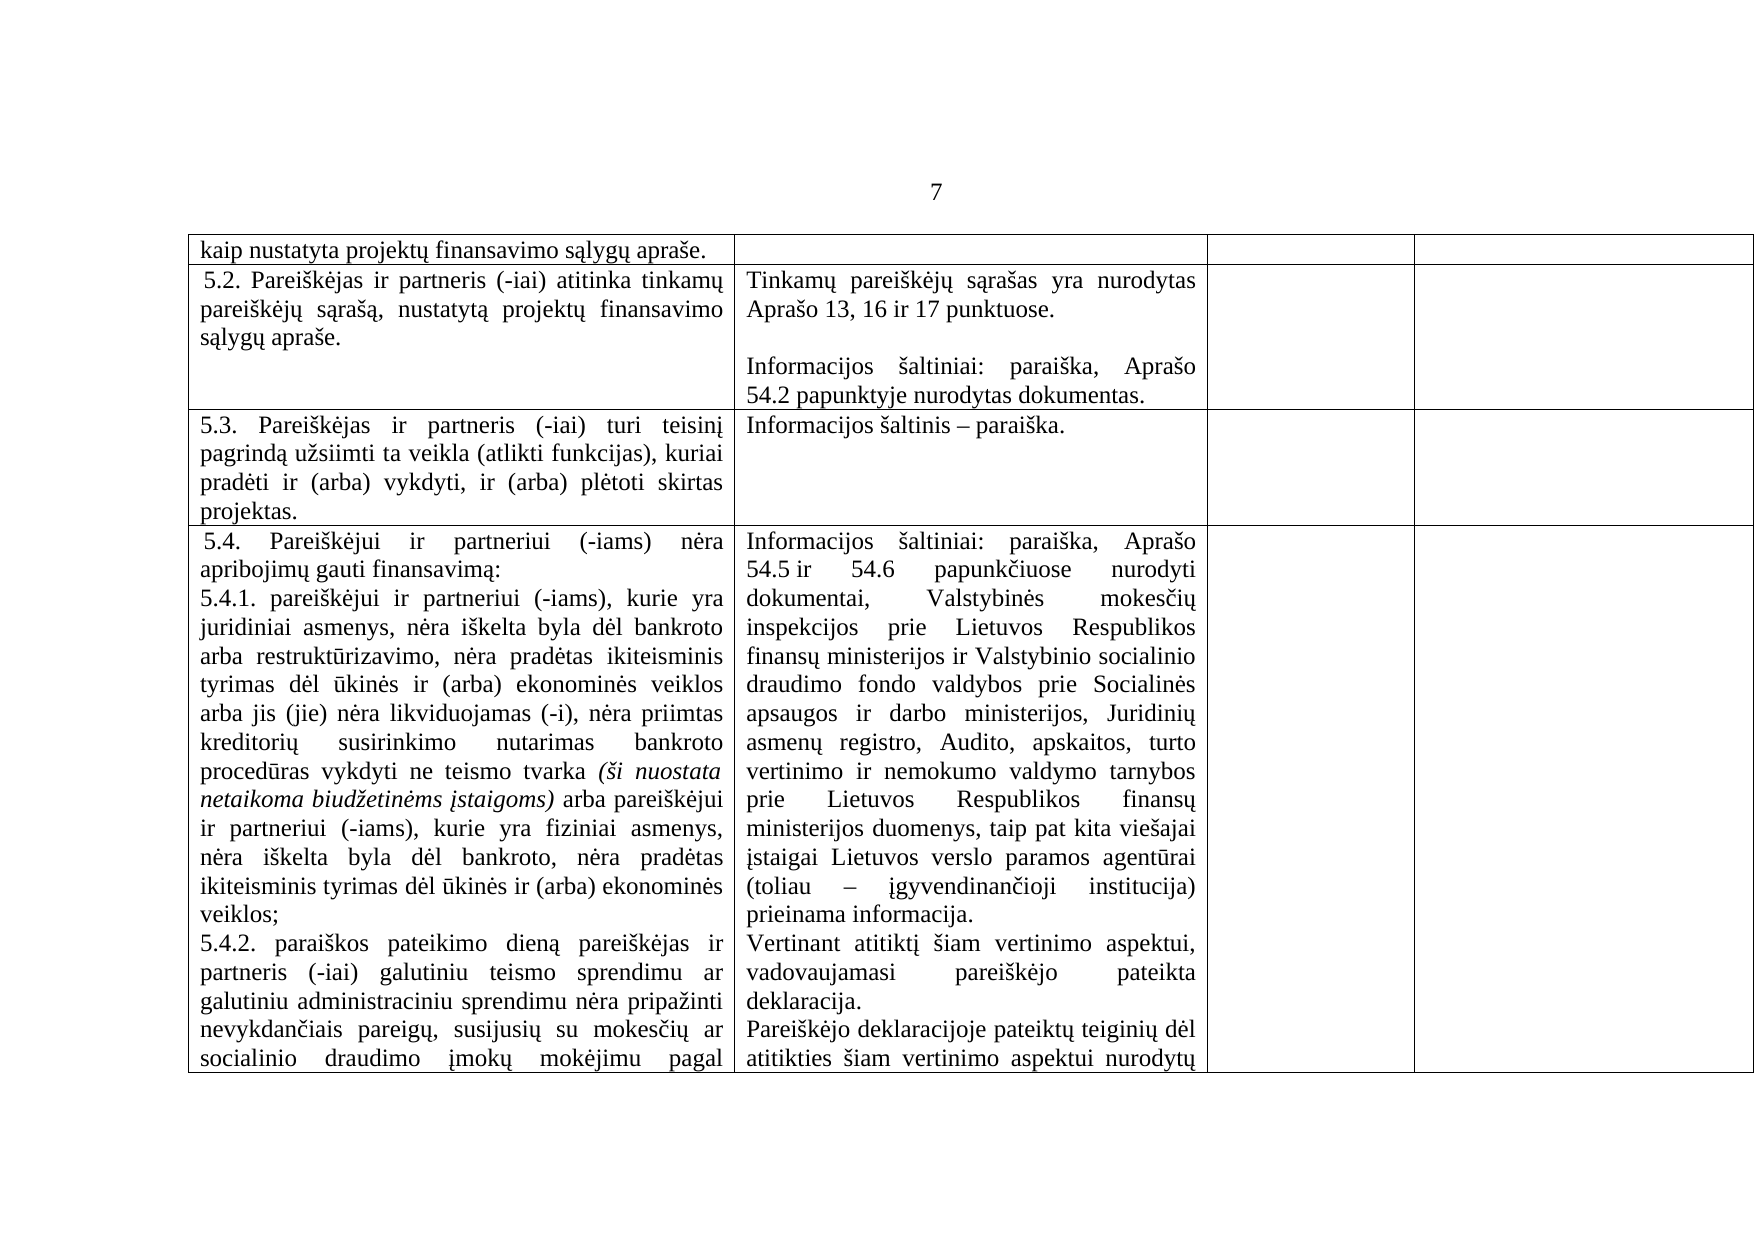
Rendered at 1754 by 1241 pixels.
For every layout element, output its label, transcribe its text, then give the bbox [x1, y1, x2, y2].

table_cell kaip nustatyta projektų finansavimo sąlygų apraše. [189, 235, 734, 264]
table_cell [1415, 526, 1753, 1072]
table_cell 5.2. Pareiškėjas ir partneris (-iai) atitinka tinkamų pareiškėjų sąrašą, nustatytą projektų finansavimo sąlygų apraše. [189, 265, 734, 409]
table_cell [1208, 265, 1414, 409]
table_cell 5.3. Pareiškėjas ir partneris (-iai) turi teisinį pagrindą užsiimti ta veikla (atlikti funkcijas), kuriai pradėti ir (arba) vykdyti, ir (arba) plėtoti skirtas projektas. [189, 410, 734, 525]
table_cell Tinkamų pareiškėjų sąrašas yra nurodytas Aprašo 13, 16 ir 17 punktuose. Informacijos šaltiniai: paraiška, Aprašo 54.2 papunktyje nurodytas dokumentas. [735, 265, 1207, 409]
table_cell Informacijos šaltiniai: paraiška, Aprašo 54.5 ir 54.6 papunkčiuose nurodyti dokumentai, Valstybinės mokesčių inspekcijos prie Lietuvos Respublikos finansų ministerijos ir Valstybinio socialinio draudimo fondo valdybos prie Socialinės apsaugos ir darbo ministerijos, Juridinių asmenų registro, Audito, apskaitos, turto vertinimo ir nemokumo valdymo tarnybos prie Lietuvos Respublikos finansų ministerijos duomenys, taip pat kita viešajai įstaigai Lietuvos verslo paramos agentūrai (toliau – įgyvendinančioji institucija) prieinama informacija. Vertinant atitiktį šiam vertinimo aspektui, vadovaujamasi pareiškėjo pateikta deklaracija. Pareiškėjo deklaracijoje pateiktų teiginių dėl atitikties šiam vertinimo aspektui nurodytų [735, 526, 1207, 1072]
table_cell 5.4. Pareiškėjui ir partneriui (-iams) nėra apribojimų gauti finansavimą: 5.4.1. pareiškėjui ir partneriui (-iams), kurie yra juridiniai asmenys, nėra iškelta byla dėl bankroto arba restruktūrizavimo, nėra pradėtas ikiteisminis tyrimas dėl ūkinės ir (arba) ekonominės veiklos arba jis (jie) nėra likviduojamas (-i), nėra priimtas kreditorių susirinkimo nutarimas bankroto procedūras vykdyti ne teismo tvarka (ši nuostata netaikoma biudžetinėms įstaigoms) arba pareiškėjui ir partneriui (-iams), kurie yra fiziniai asmenys, nėra iškelta byla dėl bankroto, nėra pradėtas ikiteisminis tyrimas dėl ūkinės ir (arba) ekonominės veiklos; 5.4.2. paraiškos pateikimo dieną pareiškėjas ir partneris (-iai) galutiniu teismo sprendimu ar galutiniu administraciniu sprendimu nėra pripažinti nevykdančiais pareigų, susijusių su mokesčių ar socialinio draudimo įmokų mokėjimu pagal [189, 526, 734, 1072]
table_cell [1208, 526, 1414, 1072]
table_cell [1208, 235, 1414, 264]
table_cell [1208, 410, 1414, 525]
table_cell [1415, 410, 1753, 525]
table_cell [1415, 235, 1753, 264]
table_cell Informacijos šaltinis – paraiška. [735, 410, 1207, 525]
table_cell [735, 235, 1207, 264]
table_cell [1415, 265, 1753, 409]
